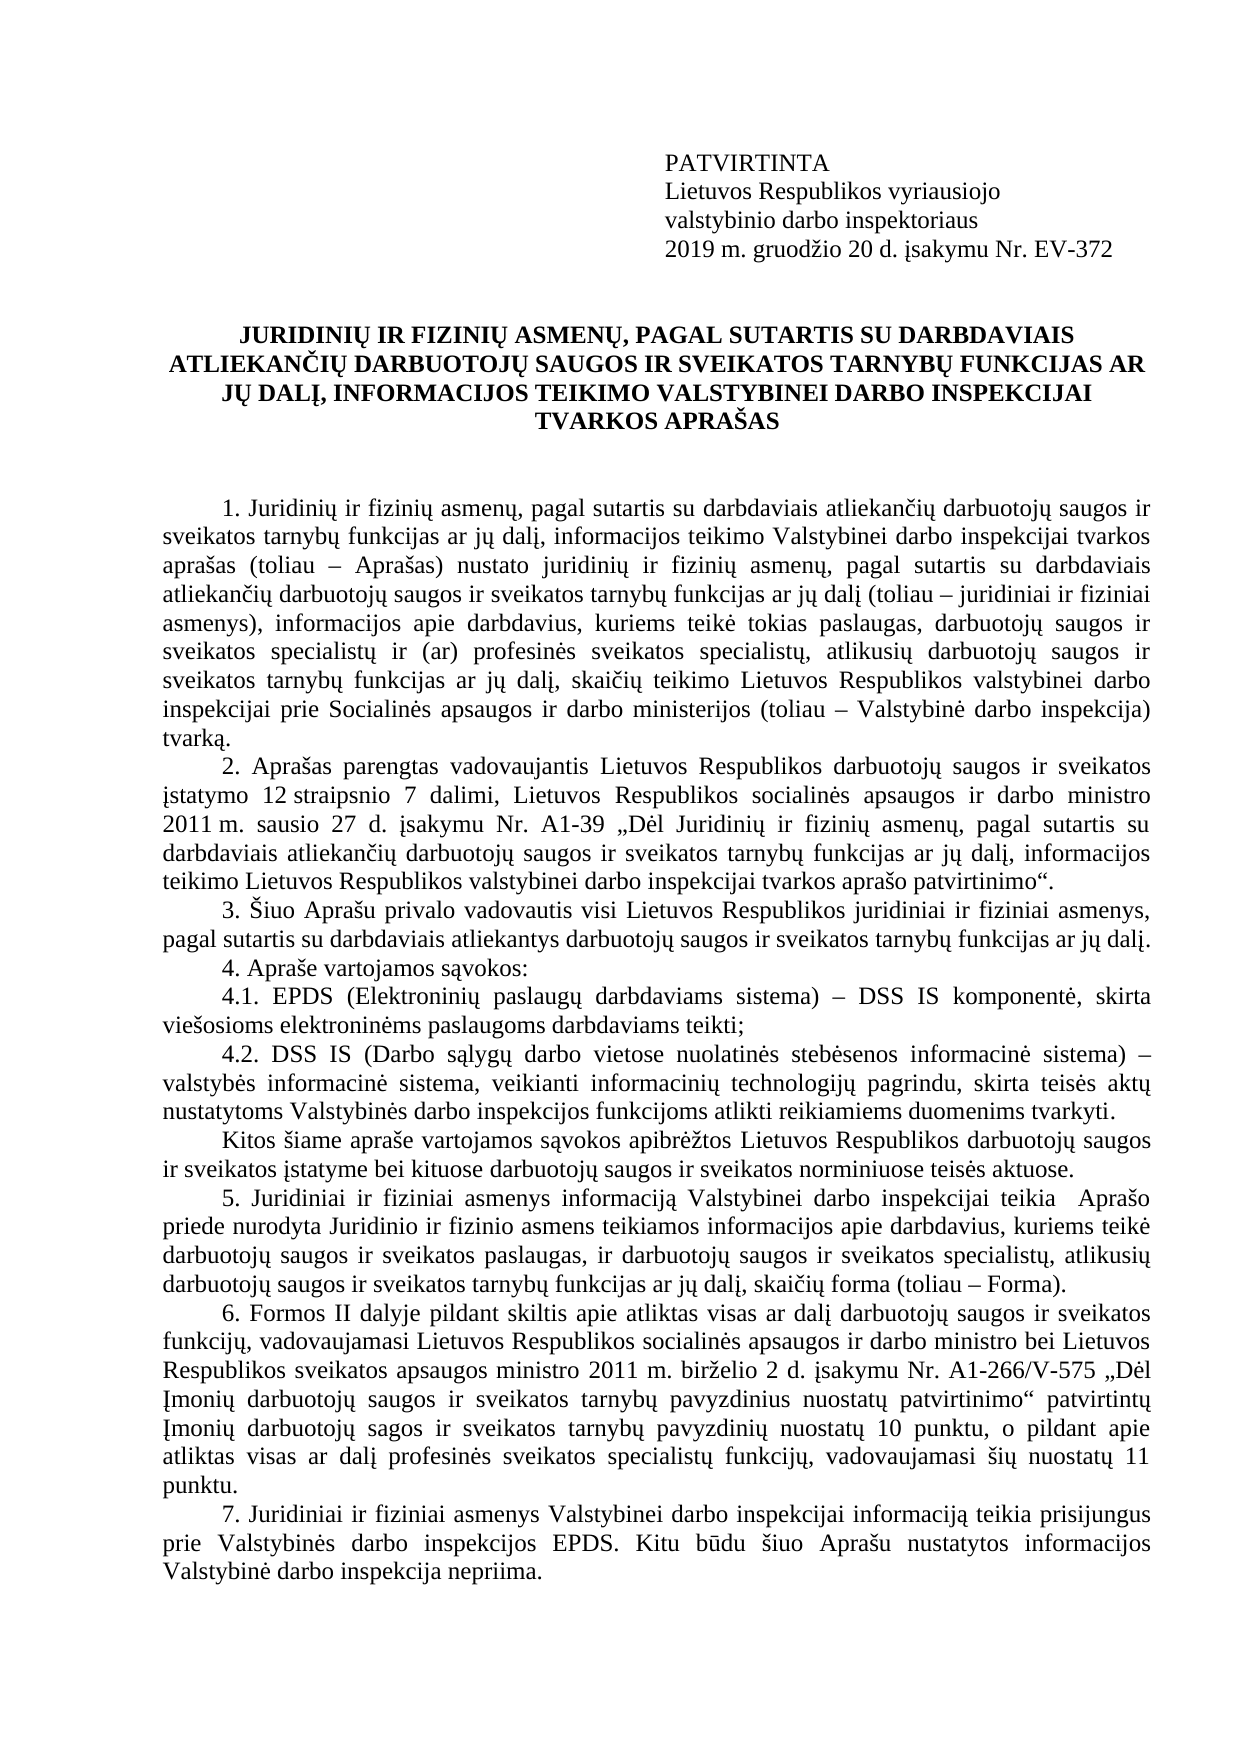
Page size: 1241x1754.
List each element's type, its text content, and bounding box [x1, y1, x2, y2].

text 1. Juridinių ir fizinių asmenų, pagal sutartis su darbdaviais atliekančių darbuotojų saugos ir sveikatos tarnybų funkcijas ar jų dalį, informacijos teikimo Valstybinei darbo inspekcijai tvarkos aprašas (toliau – Aprašas) nustato juridinių ir fizinių asmenų, pagal sutartis su darbdaviais atliekančių darbuotojų saugos ir sveikatos tarnybų funkcijas ar jų dalį (toliau – juridiniai ir fiziniai asmenys), informacijos apie darbdavius, kuriems teikė tokias paslaugas, darbuotojų saugos ir sveikatos specialistų ir (ar) profesinės sveikatos specialistų, atlikusių darbuotojų saugos ir sveikatos tarnybų funkcijas ar jų dalį, skaičių teikimo Lietuvos Respublikos valstybinei darbo inspekcijai prie Socialinės apsaugos ir darbo ministerijos (toliau – Valstybinė darbo inspekcija) tvarką. [162, 493, 1152, 751]
text Lietuvos Respublikos vyriausiojo [162, 176, 1152, 205]
text 7. Juridiniai ir fiziniai asmenys Valstybinei darbo inspekcijai informaciją teikia prisijungus prie Valstybinės darbo inspekcijos EPDS. Kitu būdu šiuo Aprašu nustatytos informacijos Valstybinė darbo inspekcija nepriima. [162, 1499, 1152, 1585]
text 6. Formos II dalyje pildant skiltis apie atliktas visas ar dalį darbuotojų saugos ir sveikatos funkcijų, vadovaujamasi Lietuvos Respublikos socialinės apsaugos ir darbo ministro bei Lietuvos Respublikos sveikatos apsaugos ministro 2011 m. birželio 2 d. įsakymu Nr. A1-266/V-575 „Dėl Įmonių darbuotojų saugos ir sveikatos tarnybų pavyzdinius nuostatų patvirtinimo“ patvirtintų Įmonių darbuotojų sagos ir sveikatos tarnybų pavyzdinių nuostatų 10 punktu, o pildant apie atliktas visas ar dalį profesinės sveikatos specialistų funkcijų, vadovaujamasi šių nuostatų 11 punktu. [162, 1298, 1152, 1499]
text PATVIRTINTA [162, 148, 1152, 176]
text 4. Apraše vartojamos sąvokos: [162, 953, 1152, 981]
text 2019 m. gruodžio 20 d. įsakymu Nr. EV-372 [162, 234, 1152, 263]
text Kitos šiame apraše vartojamos sąvokos apibrėžtos Lietuvos Respublikos darbuotojų saugos ir sveikatos įstatyme bei kituose darbuotojų saugos ir sveikatos norminiuose teisės aktuose. [162, 1125, 1152, 1183]
text 4.2. DSS IS (Darbo sąlygų darbo vietose nuolatinės stebėsenos informacinė sistema) – valstybės informacinė sistema, veikianti informacinių technologijų pagrindu, skirta teisės aktų nustatytoms Valstybinės darbo inspekcijos funkcijoms atlikti reikiamiems duomenims tvarkyti. [162, 1039, 1152, 1125]
text 4.1. EPDS (Elektroninių paslaugų darbdaviams sistema) – DSS IS komponentė, skirta viešosioms elektroninėms paslaugoms darbdaviams teikti; [162, 981, 1152, 1039]
text valstybinio darbo inspektoriaus [162, 205, 1152, 234]
text 3. Šiuo Aprašu privalo vadovautis visi Lietuvos Respublikos juridiniai ir fiziniai asmenys, pagal sutartis su darbdaviais atliekantys darbuotojų saugos ir sveikatos tarnybų funkcijas ar jų dalį. [162, 895, 1152, 953]
text 2. Aprašas parengtas vadovaujantis Lietuvos Respublikos darbuotojų saugos ir sveikatos įstatymo 12 straipsnio 7 dalimi, Lietuvos Respublikos socialinės apsaugos ir darbo ministro 2011 m. sausio 27 d. įsakymu Nr. A1-39 „Dėl Juridinių ir fizinių asmenų, pagal sutartis su darbdaviais atliekančių darbuotojų saugos ir sveikatos tarnybų funkcijas ar jų dalį, informacijos teikimo Lietuvos Respublikos valstybinei darbo inspekcijai tvarkos aprašo patvirtinimo“. [162, 751, 1152, 895]
text JURIDINIŲ IR FIZINIŲ ASMENŲ, PAGAL SUTARTIS SU DARBDAVIAIS ATLIEKANČIŲ DARBUOTOJŲ SAUGOS IR SVEIKATOS TARNYBŲ FUNKCIJAS AR JŲ DALĮ, INFORMACIJOS TEIKIMO VALSTYBINEI DARBO INSPEKCIJAI TVARKOS APRAŠAS [162, 320, 1152, 435]
text 5. Juridiniai ir fiziniai asmenys informaciją Valstybinei darbo inspekcijai teikia Aprašo priede nurodyta Juridinio ir fizinio asmens teikiamos informacijos apie darbdavius, kuriems teikė darbuotojų saugos ir sveikatos paslaugas, ir darbuotojų saugos ir sveikatos specialistų, atlikusių darbuotojų saugos ir sveikatos tarnybų funkcijas ar jų dalį, skaičių forma (toliau – Forma). [162, 1183, 1152, 1298]
